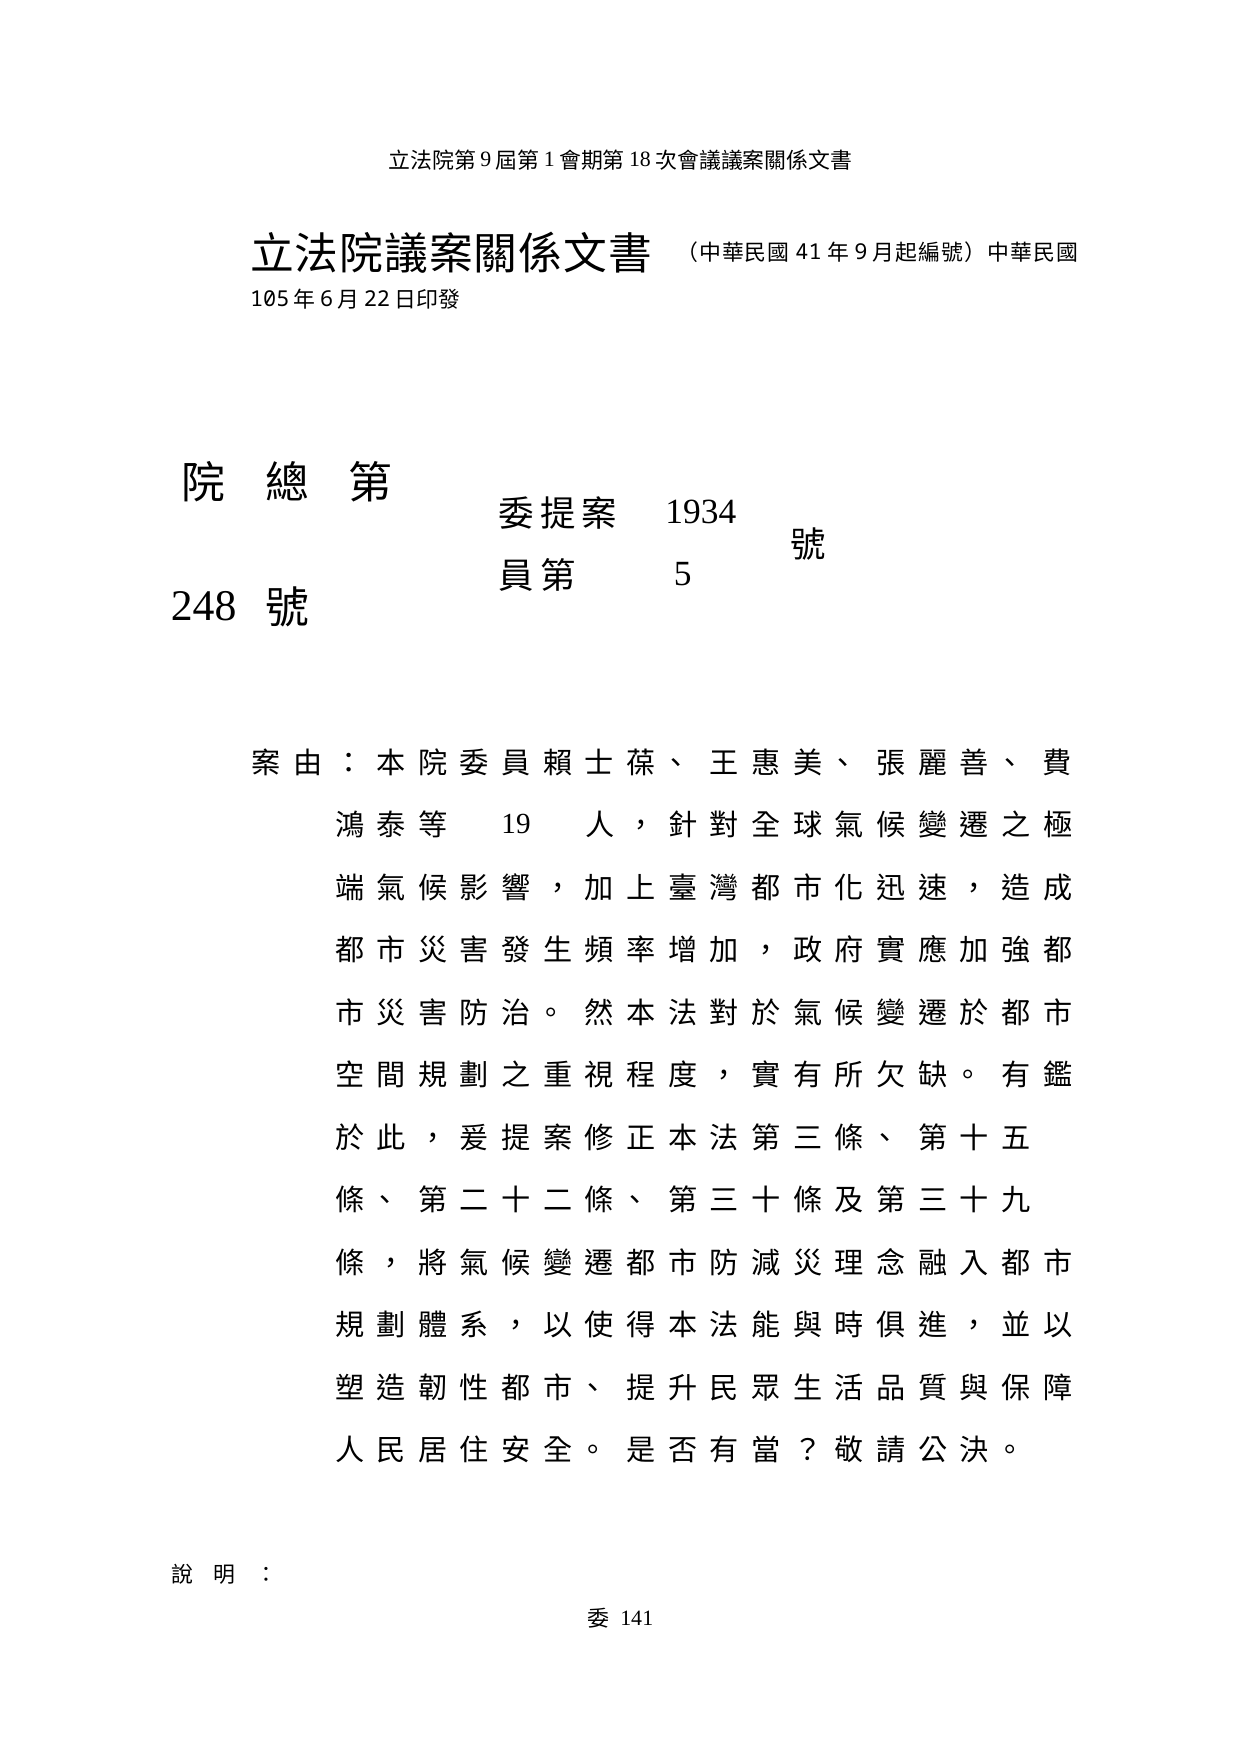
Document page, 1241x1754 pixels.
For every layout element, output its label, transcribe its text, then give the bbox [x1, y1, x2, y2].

table_header [793, 406, 807, 656]
table_header 號 [751, 406, 788, 656]
text 立法院議案關係文書 （中華民國41年9月起編號）中華民國105年6月22日印發 [250, 219, 1078, 314]
table_header 19345 [640, 406, 751, 656]
text 案由：本院委員賴士葆、王惠美、張麗善、費鴻泰等19人，針對全球氣候變遷之極端氣候影響，加上臺灣都市化迅速，造成都市災害發生頻率增加，政府實應加強都市災害防治。然本法對於氣候變遷於都市空間規劃之重視程度，實有所欠缺。有鑑於此，爰提案修正本法第三條、第十五條、第二十二條、第三十條及第三十九條，將氣候變遷都市防減災理念融入都市規劃體系，以使得本法能與時俱進，並以塑造韌性都市、提升民眾生活品質與保障人民居住安全。是否有當？敬請公決。 [217, 719, 1078, 1469]
text 說明： [162, 1531, 1078, 1594]
table_header 院總第248號 [162, 406, 420, 656]
table_header [788, 406, 793, 656]
table_header 提案第 [534, 406, 639, 656]
table_header 委員 [420, 406, 534, 656]
